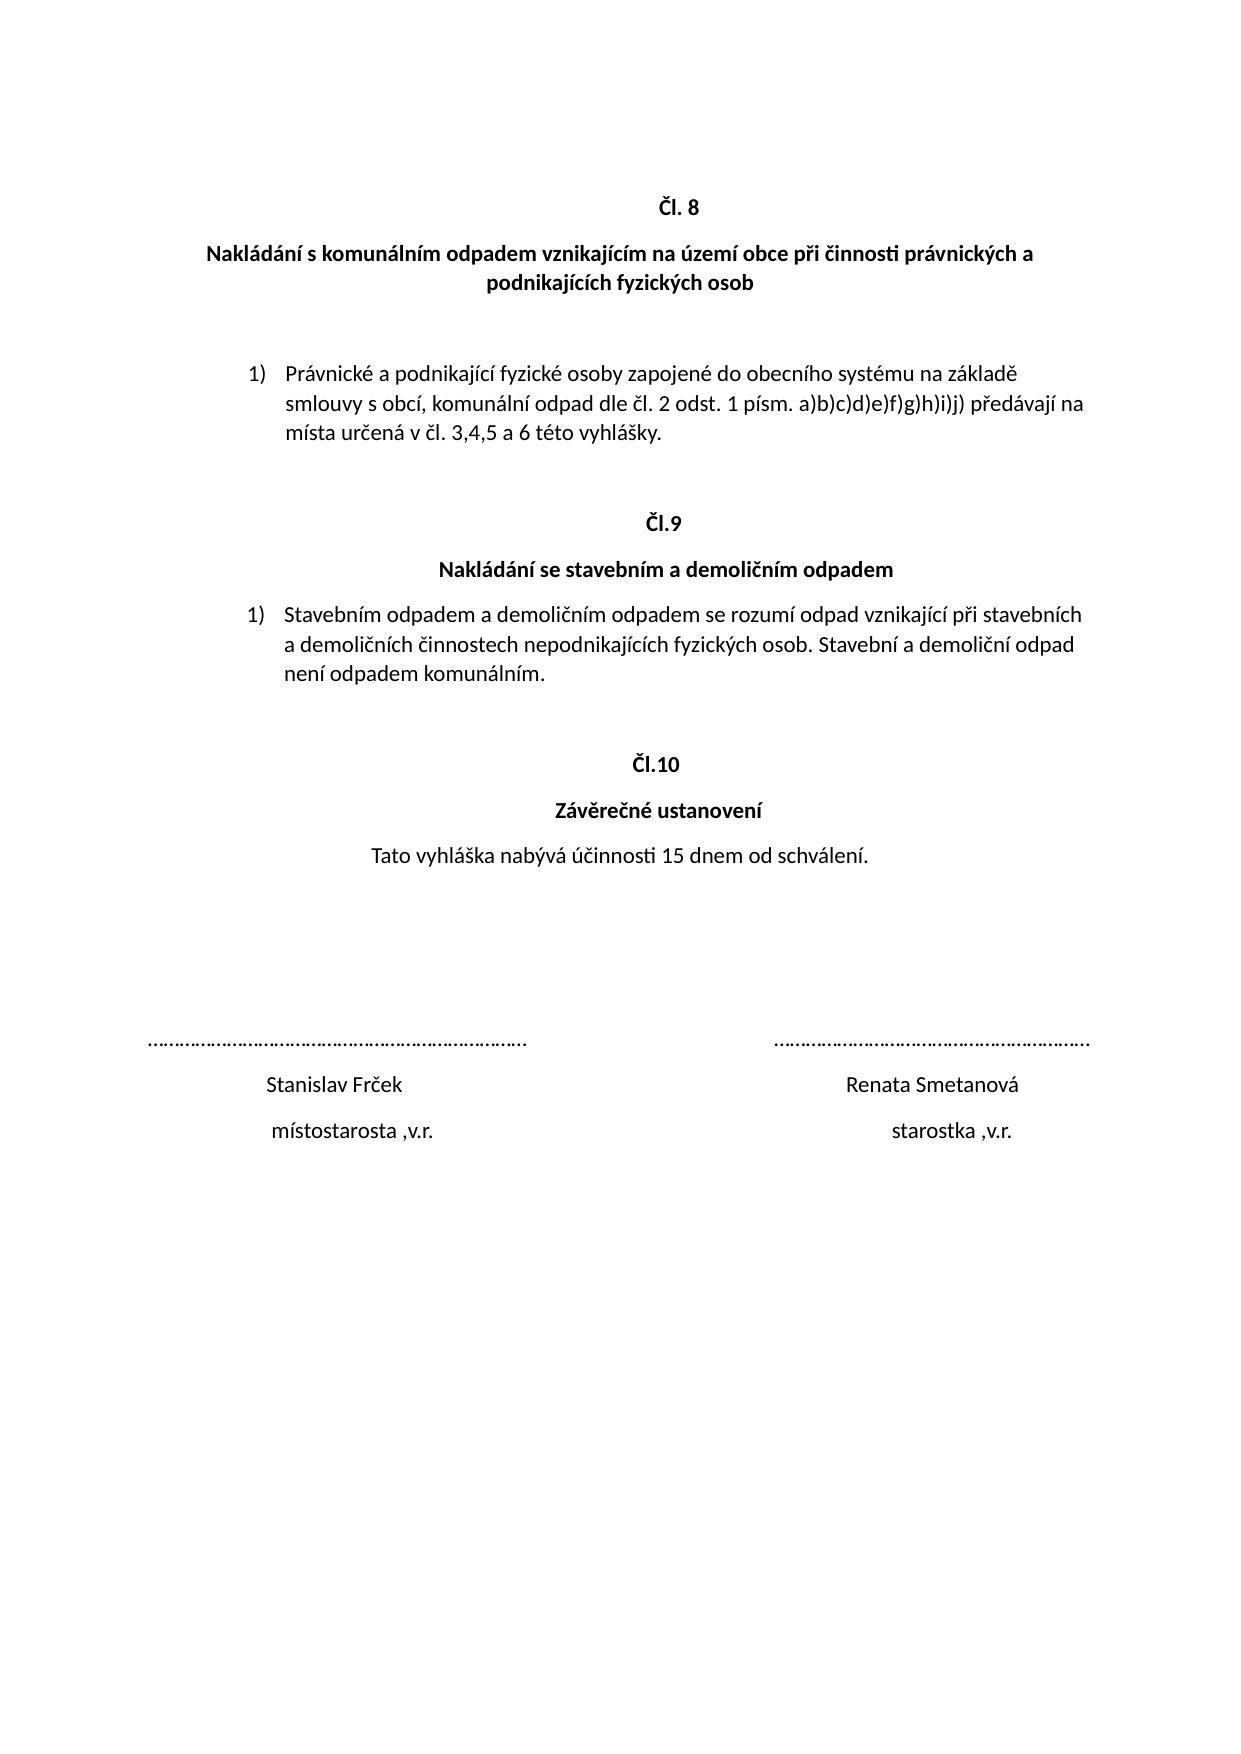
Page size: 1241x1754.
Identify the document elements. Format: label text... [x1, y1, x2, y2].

text Stanislav Frček Renata Smetanová [148, 1070, 1093, 1098]
list Právnické a podnikající fyzické osoby zapojené do obecního systému na základě smlouvy s obcí, komunální odpad dle čl. 2 odst. 1 písm. a)b)c)d)e)f)g)h)i)j) předávají na místa určená v čl. 3,4,5 a 6 této vyhlášky. [248, 359, 1093, 446]
text Nakládání s komunálním odpadem vznikajícím na území obce při činnosti právnických a podnikajících fyzických osob [148, 239, 1093, 296]
list Stavebním odpadem a demoličním odpadem se rozumí odpad vznikající při stavebních a demoličních činnostech nepodnikajících fyzických osob. Stavební a demoliční odpad není odpadem komunálním. [246, 601, 1093, 687]
text Čl.9 [148, 509, 1093, 537]
text Nakládání se stavebním a demoličním odpadem [148, 555, 1093, 583]
text Čl.10 [148, 750, 1093, 778]
text Čl. 8 [148, 193, 1093, 221]
text ……………………………………………………………… …………………………………………………… [148, 1024, 1093, 1053]
text Tato vyhláška nabývá účinnosti 15 dnem od schválení. [148, 842, 1093, 870]
text místostarosta ,v.r. starostka ,v.r. [148, 1116, 1093, 1144]
text Závěrečné ustanovení [148, 796, 1093, 824]
